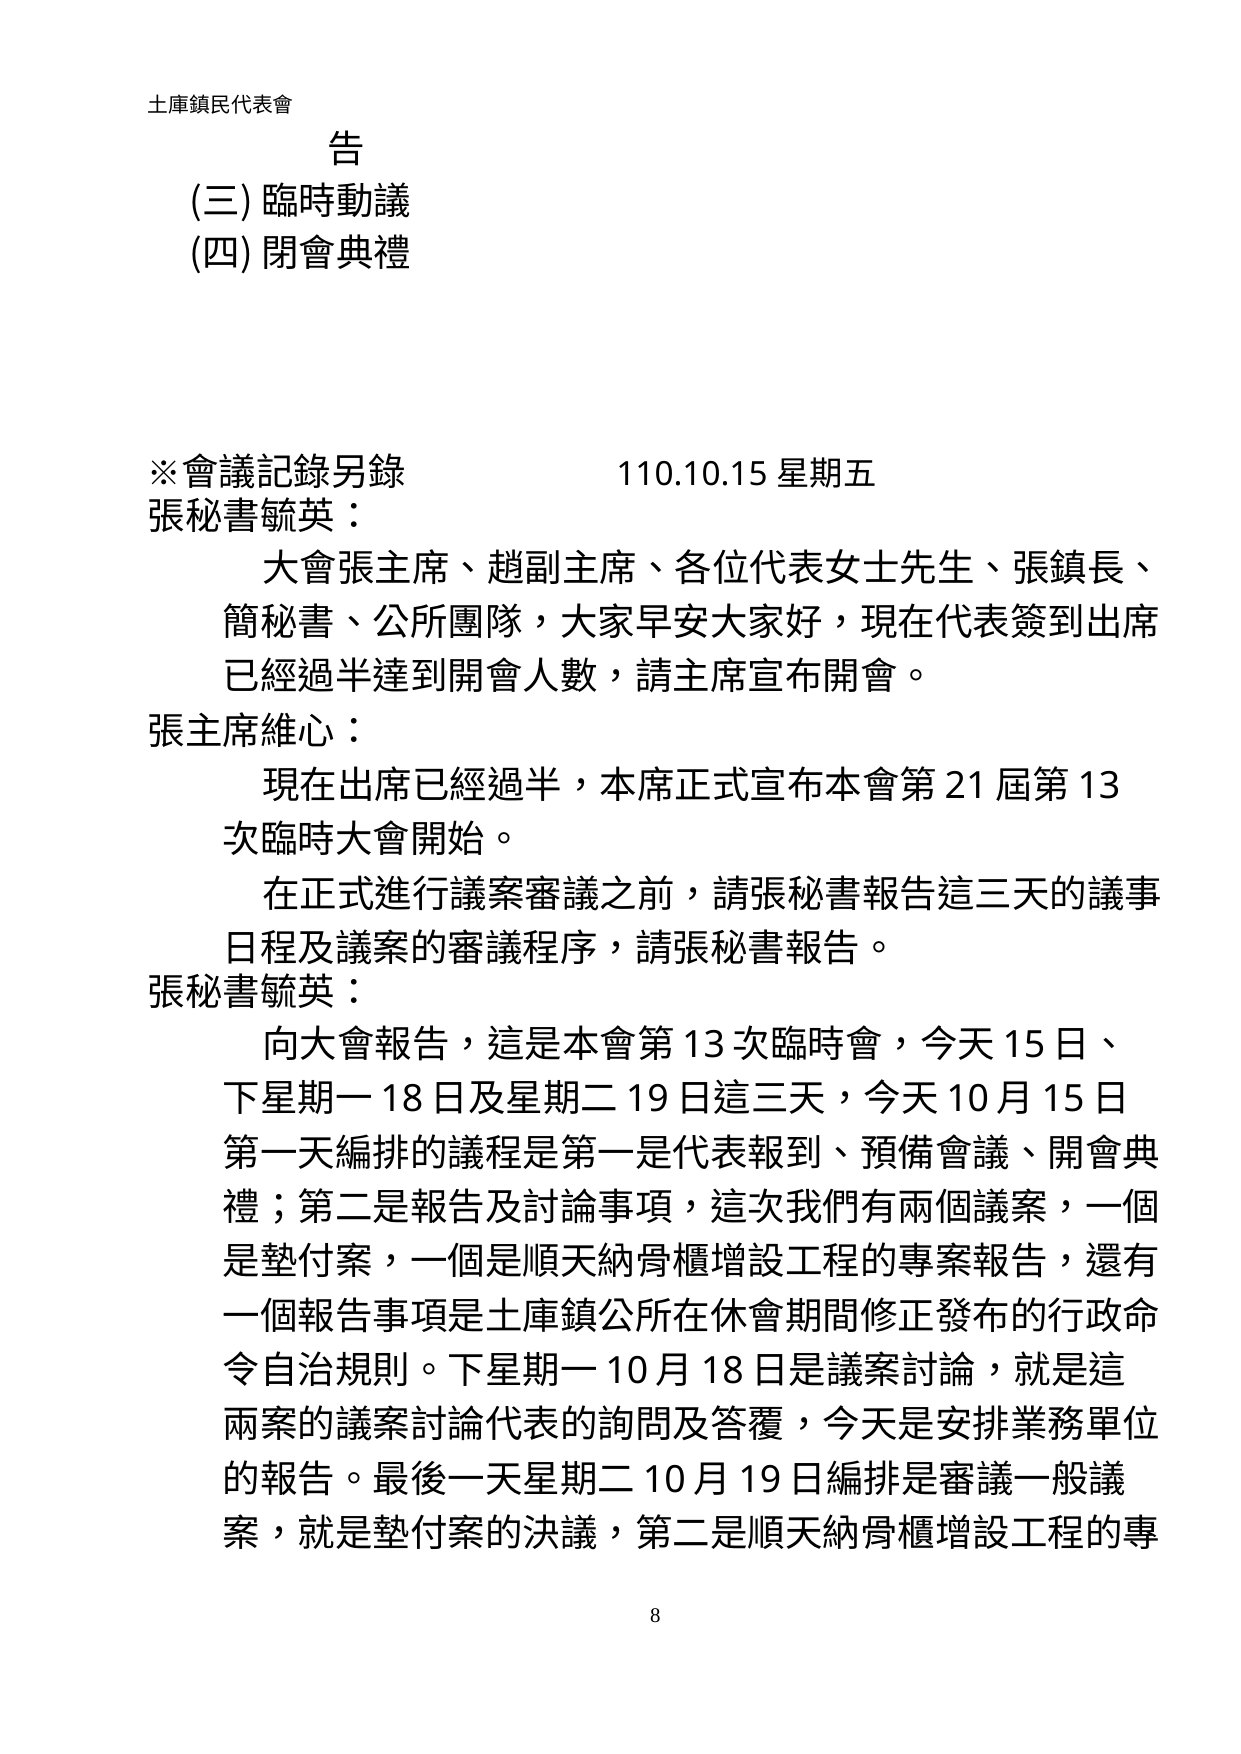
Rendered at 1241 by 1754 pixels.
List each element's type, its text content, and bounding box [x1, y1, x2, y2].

text 大會張主席、趙副主席、各位代表女士先生、張鎮長、簡秘書、公所團隊，大家早安大家好，現在代表簽到出席已經過半達到開會人數，請主席宣布開會。 [223, 538, 1162, 701]
text ※會議記錄另錄 110.10.15 星期五 [148, 444, 1162, 496]
text 向大會報告，這是本會第13次臨時會，今天15日、下星期一18日及星期二19日這三天，今天10月15日第一天編排的議程是第一是代表報到、預備會議、開會典禮；第二是報告及討論事項，這次我們有兩個議案，一個是墊付案，一個是順天納骨櫃增設工程的專案報告，還有一個報告事項是土庫鎮公所在休會期間修正發布的行政命令自治規則。下星期一10月18日是議案討論，就是這兩案的議案討論代表的詢問及答覆，今天是安排業務單位的報告。最後一天星期二10月19日編排是審議一般議案，就是墊付案的決議，第二是順天納骨櫃增設工程的專 [223, 1014, 1162, 1557]
text 張主席維心： [148, 701, 1162, 755]
text 張秘書毓英： [148, 972, 1162, 1014]
text 在正式進行議案審議之前，請張秘書報告這三天的議事日程及議案的審議程序，請張秘書報告。 [223, 863, 1162, 972]
text (三) 臨時動議 [148, 173, 1162, 225]
text (四) 閉會典禮 [148, 225, 1162, 277]
text 現在出席已經過半，本席正式宣布本會第21屆第13次臨時大會開始。 [223, 755, 1162, 863]
text 告 [327, 119, 1162, 173]
text 張秘書毓英： [148, 496, 1162, 538]
